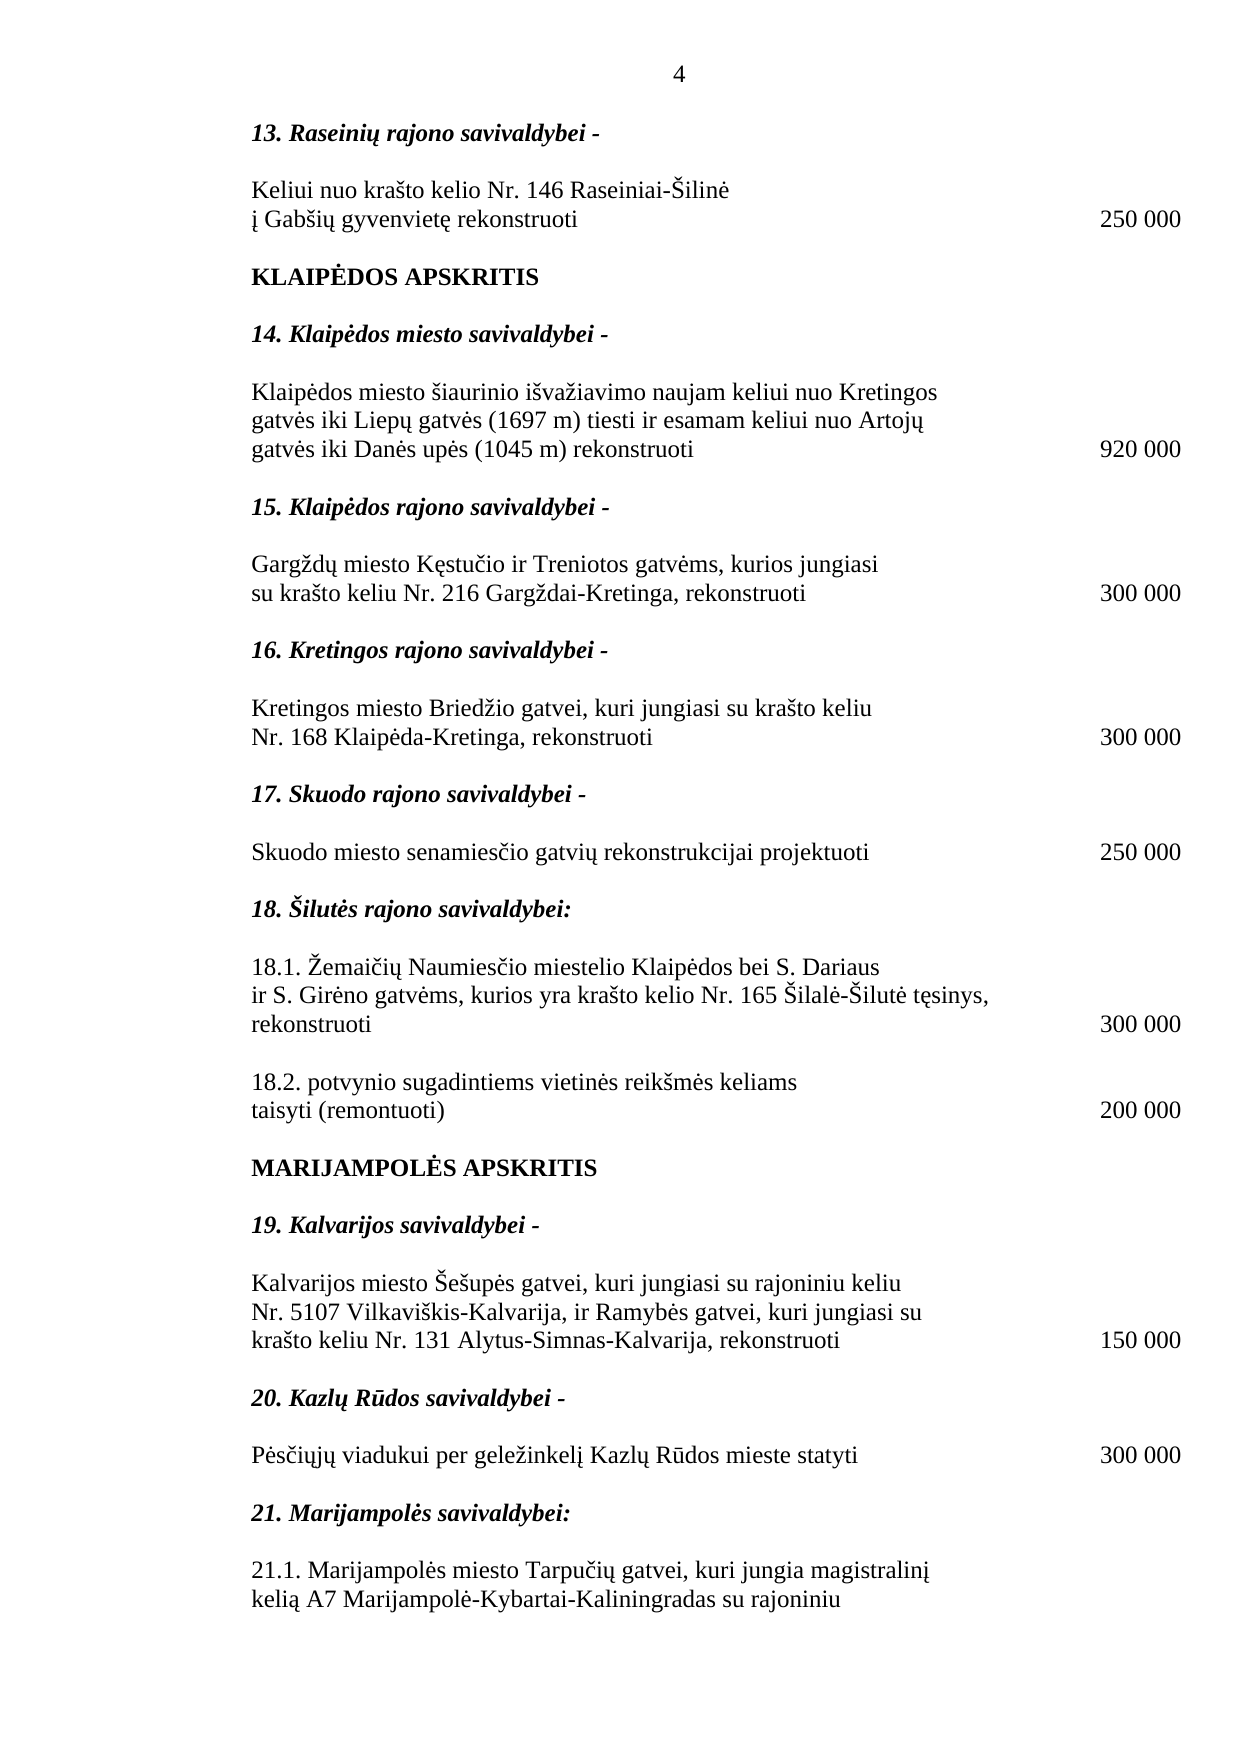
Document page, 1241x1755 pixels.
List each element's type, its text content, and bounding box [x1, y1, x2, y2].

text 14. Klaipėdos miesto savivaldybei - [177, 319, 1181, 348]
text kelią A7 Marijampolė-Kybartai-Kaliningradas su rajoniniu [177, 1584, 1181, 1613]
text gatvės iki Danės upės (1045 m) rekonstruoti 920 000 [177, 434, 1181, 463]
text 18.1. Žemaičių Naumiesčio miestelio Klaipėdos bei S. Dariaus [177, 952, 1181, 981]
text Gargždų miesto Kęstučio ir Treniotos gatvėms, kurios jungiasi [177, 549, 1181, 578]
text krašto keliu Nr. 131 Alytus-Simnas-Kalvarija, rekonstruoti 150 000 [177, 1326, 1181, 1354]
text 17. Skuodo rajono savivaldybei - [177, 779, 1181, 808]
text taisyti (remontuoti) 200 000 [177, 1096, 1181, 1124]
text Klaipėdos miesto šiaurinio išvažiavimo naujam keliui nuo Kretingos [177, 377, 1181, 406]
text Skuodo miesto senamiesčio gatvių rekonstrukcijai projektuoti 250 000 [177, 837, 1181, 866]
text 15. Klaipėdos rajono savivaldybei - [177, 492, 1181, 521]
text rekonstruoti 300 000 [177, 1009, 1181, 1038]
text į Gabšių gyvenvietę rekonstruoti 250 000 [177, 204, 1181, 233]
text 18. Šilutės rajono savivaldybei: [177, 894, 1181, 923]
text 13. Raseinių rajono savivaldybei - [177, 118, 1181, 147]
text Nr. 5107 Vilkaviškis-Kalvarija, ir Ramybės gatvei, kuri jungiasi su [177, 1297, 1181, 1326]
text Keliui nuo krašto kelio Nr. 146 Raseiniai-Šilinė [177, 176, 1181, 204]
text gatvės iki Liepų gatvės (1697 m) tiesti ir esamam keliui nuo Artojų [177, 406, 1181, 434]
text Nr. 168 Klaipėda-Kretinga, rekonstruoti 300 000 [177, 722, 1181, 751]
text 20. Kazlų Rūdos savivaldybei - [177, 1383, 1181, 1412]
text Kalvarijos miesto Šešupės gatvei, kuri jungiasi su rajoniniu keliu [177, 1268, 1181, 1297]
text KLAIPĖDOS APSKRITIS [177, 262, 1181, 291]
text 21. Marijampolės savivaldybei: [177, 1498, 1181, 1527]
text MARIJAMPOLĖS APSKRITIS [177, 1153, 1181, 1182]
text 18.2. potvynio sugadintiems vietinės reikšmės keliams [177, 1067, 1181, 1096]
text 16. Kretingos rajono savivaldybei - [177, 636, 1181, 664]
text 19. Kalvarijos savivaldybei - [177, 1211, 1181, 1239]
text 21.1. Marijampolės miesto Tarpučių gatvei, kuri jungia magistralinį [177, 1556, 1181, 1584]
text su krašto keliu Nr. 216 Gargždai-Kretinga, rekonstruoti 300 000 [177, 578, 1181, 607]
text Kretingos miesto Briedžio gatvei, kuri jungiasi su krašto keliu [177, 693, 1181, 722]
text Pėsčiųjų viadukui per geležinkelį Kazlų Rūdos mieste statyti 300 000 [177, 1441, 1181, 1469]
text ir S. Girėno gatvėms, kurios yra krašto kelio Nr. 165 Šilalė-Šilutė tęsinys, [177, 981, 1181, 1009]
